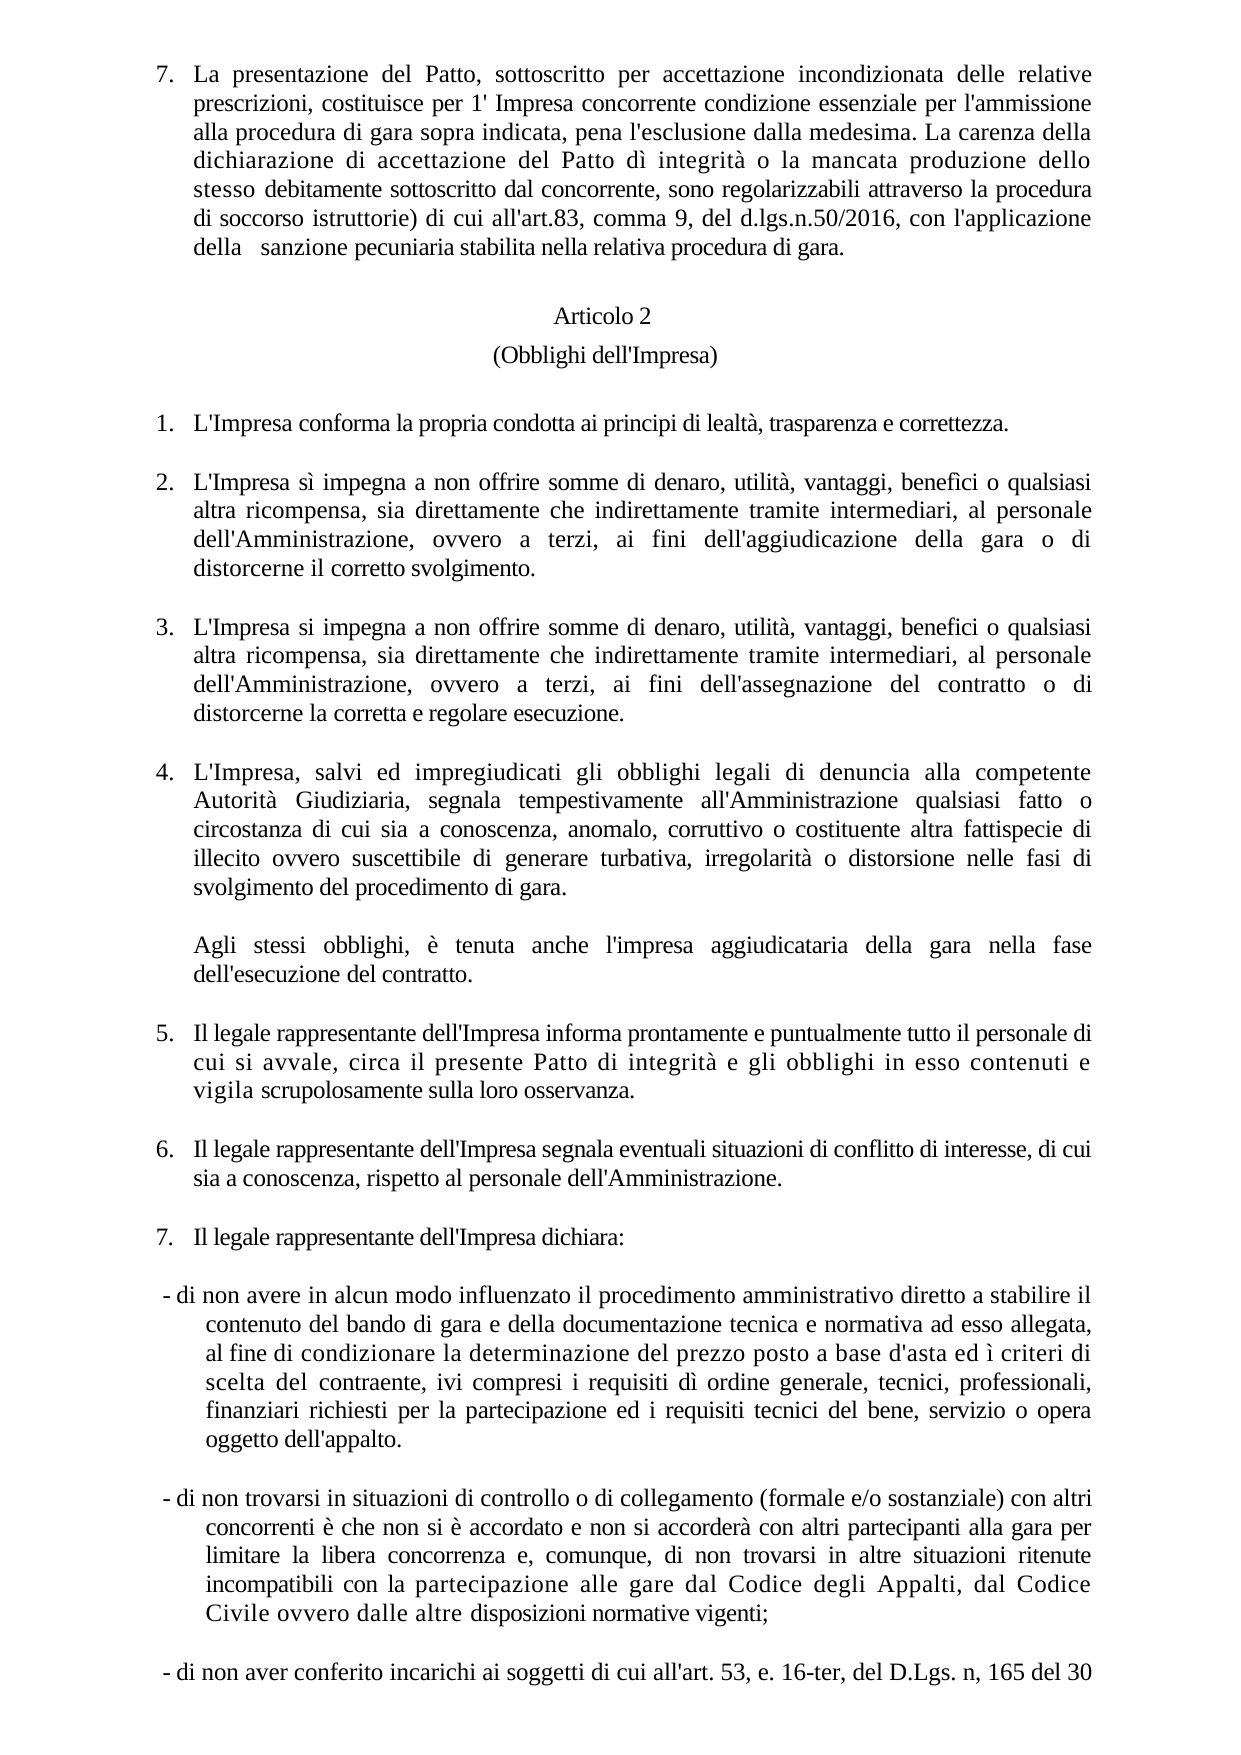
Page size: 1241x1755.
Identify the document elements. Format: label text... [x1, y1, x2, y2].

list L'Impresa si impegna a non offrire somme di denaro, utilità, vantaggi, benefici o qualsiasi altra ricompensa, sia direttamente che indirettamente tramite intermediari, al personale dell'Amministrazione, ovvero a terzi, ai fini dell'assegnazione del contratto o di distorcerne la corretta e regolare esecuzione. [156, 612, 1093, 727]
text Articolo 2 [118, 301, 1093, 329]
text Agli stessi obblighi, è tenuta anche l'impresa aggiudicataria della gara nella fase dell'esecuzione del contratto. [193, 930, 1093, 988]
list Il legale rappresentante dell'Impresa segnala eventuali situazioni di conflitto di interesse, di cui sia a conoscenza, rispetto al personale dell'Amministrazione. [156, 1134, 1093, 1192]
text (Obblighi dell'Impresa) [118, 340, 1093, 369]
list La presentazione del Patto, sottoscritto per accettazione incondizionata delle relative prescrizioni, costituisce per 1' Impresa concorrente condizione essenziale per l'ammissione alla procedura di gara sopra indicata, pena l'esclusione dalla medesima. La carenza della dichiarazione di accettazione del Patto dì integrità o la mancata produzione dello stesso debitamente sottoscritto dal concorrente, sono regolarizzabili attraverso la procedura di soccorso istruttorie) di cui all'art.83, comma 9, del d.lgs.n.50/2016, con l'applicazione della sanzione pecuniaria stabilita nella relativa procedura di gara. [156, 59, 1093, 260]
list L'Impresa conforma la propria condotta ai principi di lealtà, trasparenza e correttezza. [156, 408, 1093, 437]
list Il legale rappresentante dell'Impresa informa prontamente e puntualmente tutto il personale di cui si avvale, circa il presente Patto di integrità e gli obblighi in esso contenuti e vigila scrupolosamente sulla loro osservanza. [156, 1018, 1093, 1104]
list di non aver conferito incarichi ai soggetti di cui all'art. 53, e. 16-ter, del D.Lgs. n, 165 del 30 [162, 1657, 1093, 1685]
list L'Impresa sì impegna a non offrire somme di denaro, utilità, vantaggi, benefìci o qualsiasi altra ricompensa, sia direttamente che indirettamente tramite intermediari, al personale dell'Amministrazione, ovvero a terzi, ai fini dell'aggiudicazione della gara o di distorcerne il corretto svolgimento. [156, 467, 1093, 582]
list L'Impresa, salvi ed impregiudicati gli obblighi legali di denuncia alla competente Autorità Giudiziaria, segnala tempestivamente all'Amministrazione qualsiasi fatto o circostanza di cui sia a conoscenza, anomalo, corruttivo o costituente altra fattispecie di illecito ovvero suscettibile di generare turbativa, irregolarità o distorsione nelle fasi di svolgimento del procedimento di gara. [156, 757, 1093, 900]
list Il legale rappresentante dell'Impresa dichiara: [156, 1222, 1093, 1250]
list di non trovarsi in situazioni di controllo o di collegamento (formale e/o sostanziale) con altri concorrenti è che non si è accordato e non si accorderà con altri partecipanti alla gara per limitare la libera concorrenza e, comunque, di non trovarsi in altre situazioni ritenute incompatibili con la partecipazione alle gare dal Codice degli Appalti, dal Codice Civile ovvero dalle altre disposizioni normative vigenti; [162, 1483, 1093, 1627]
list di non avere in alcun modo influenzato il procedimento amministrativo diretto a stabilire il contenuto del bando di gara e della documentazione tecnica e normativa ad esso allegata, al fine di condizionare la determinazione del prezzo posto a base d'asta ed ì criteri di scelta del contraente, ivi compresi i requisiti dì ordine generale, tecnici, professionali, finanziari richiesti per la partecipazione ed i requisiti tecnici del bene, servizio o opera oggetto dell'appalto. [162, 1280, 1093, 1453]
